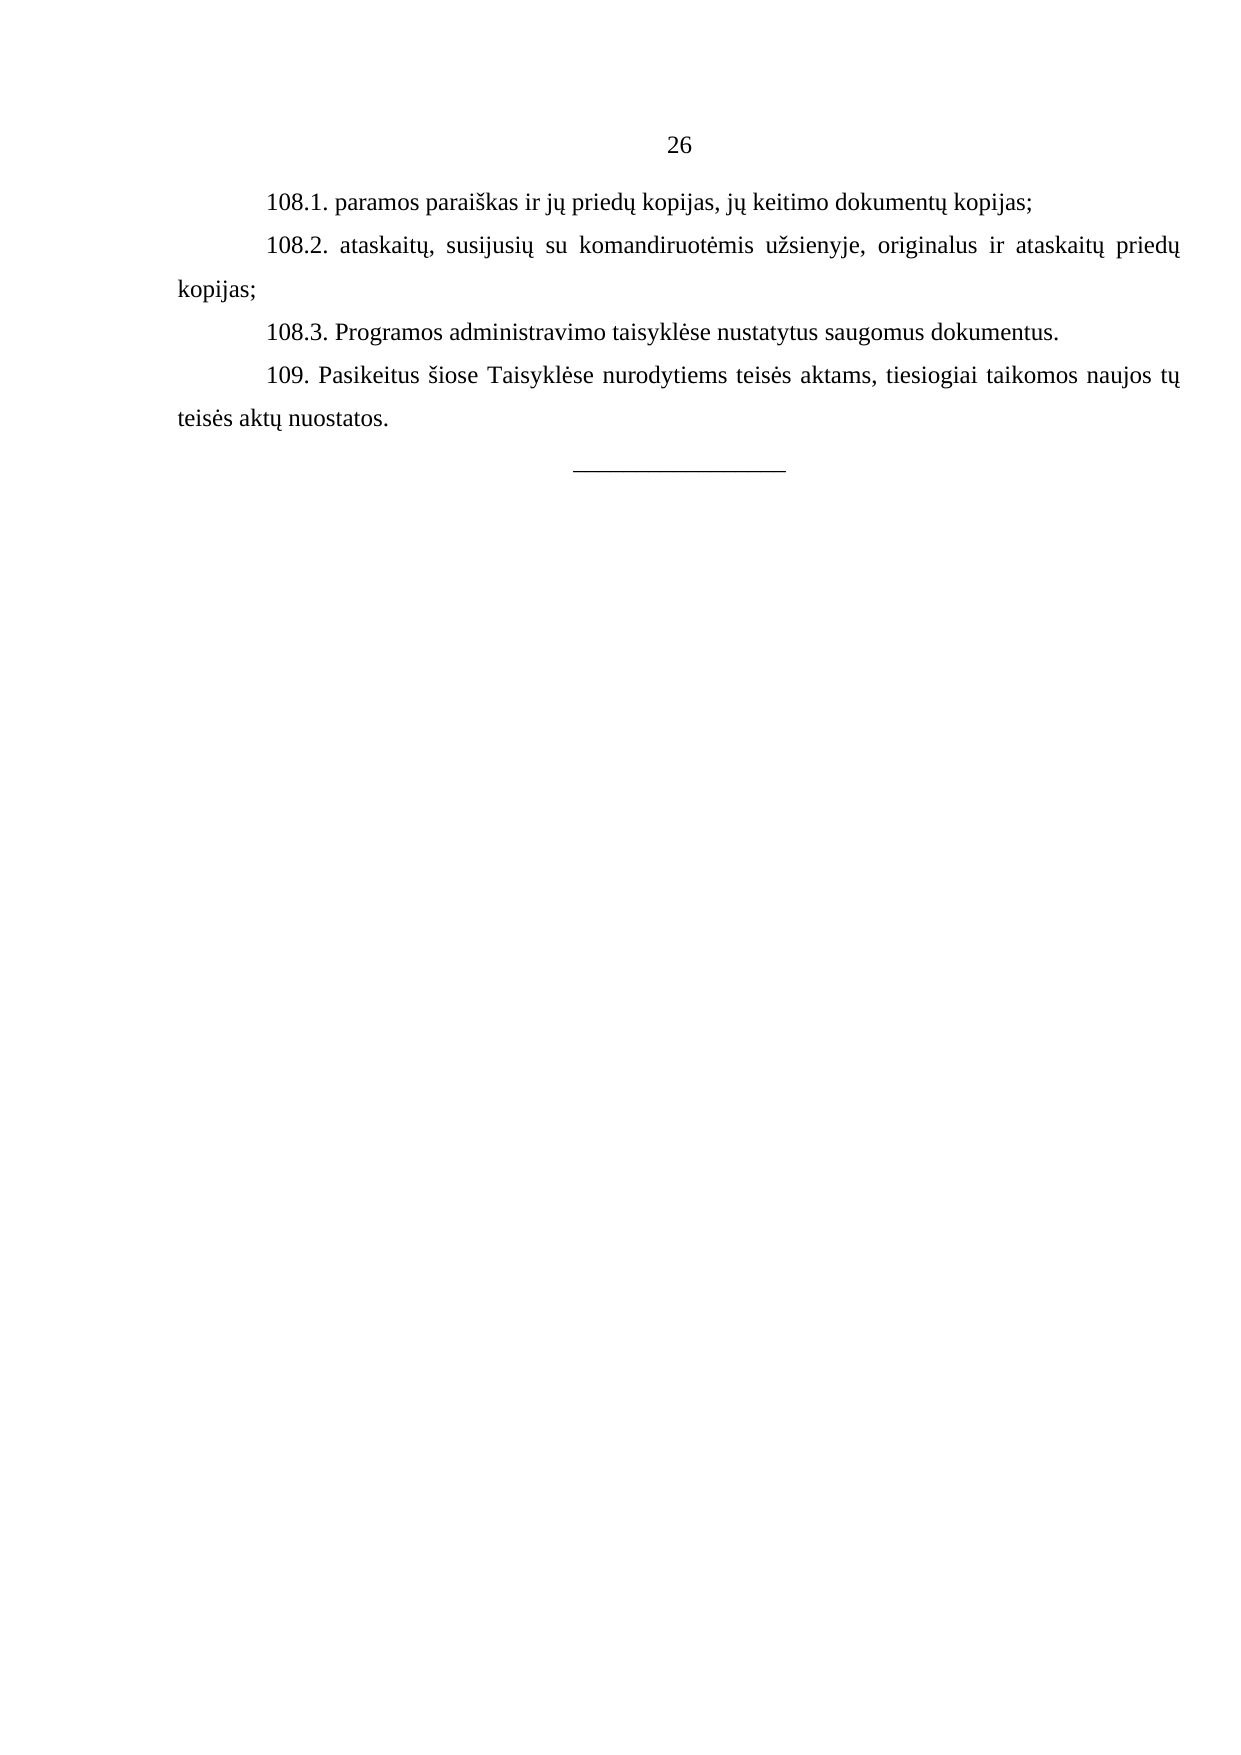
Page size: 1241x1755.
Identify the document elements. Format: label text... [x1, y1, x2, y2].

text 108.2. ataskaitų, susijusių su komandiruotėmis užsienyje, originalus ir ataskaitų priedų kopijas; [177, 231, 1181, 302]
text 108.3. Programos administravimo taisyklėse nustatytus saugomus dokumentus. [177, 317, 1181, 346]
text 109. Pasikeitus šiose Taisyklėse nurodytiems teisės aktams, tiesiogiai taikomos naujos tų teisės aktų nuostatos. [177, 360, 1181, 432]
text _________________ [177, 446, 1181, 475]
text 108.1. paramos paraiškas ir jų priedų kopijas, jų keitimo dokumentų kopijas; [177, 187, 1181, 216]
